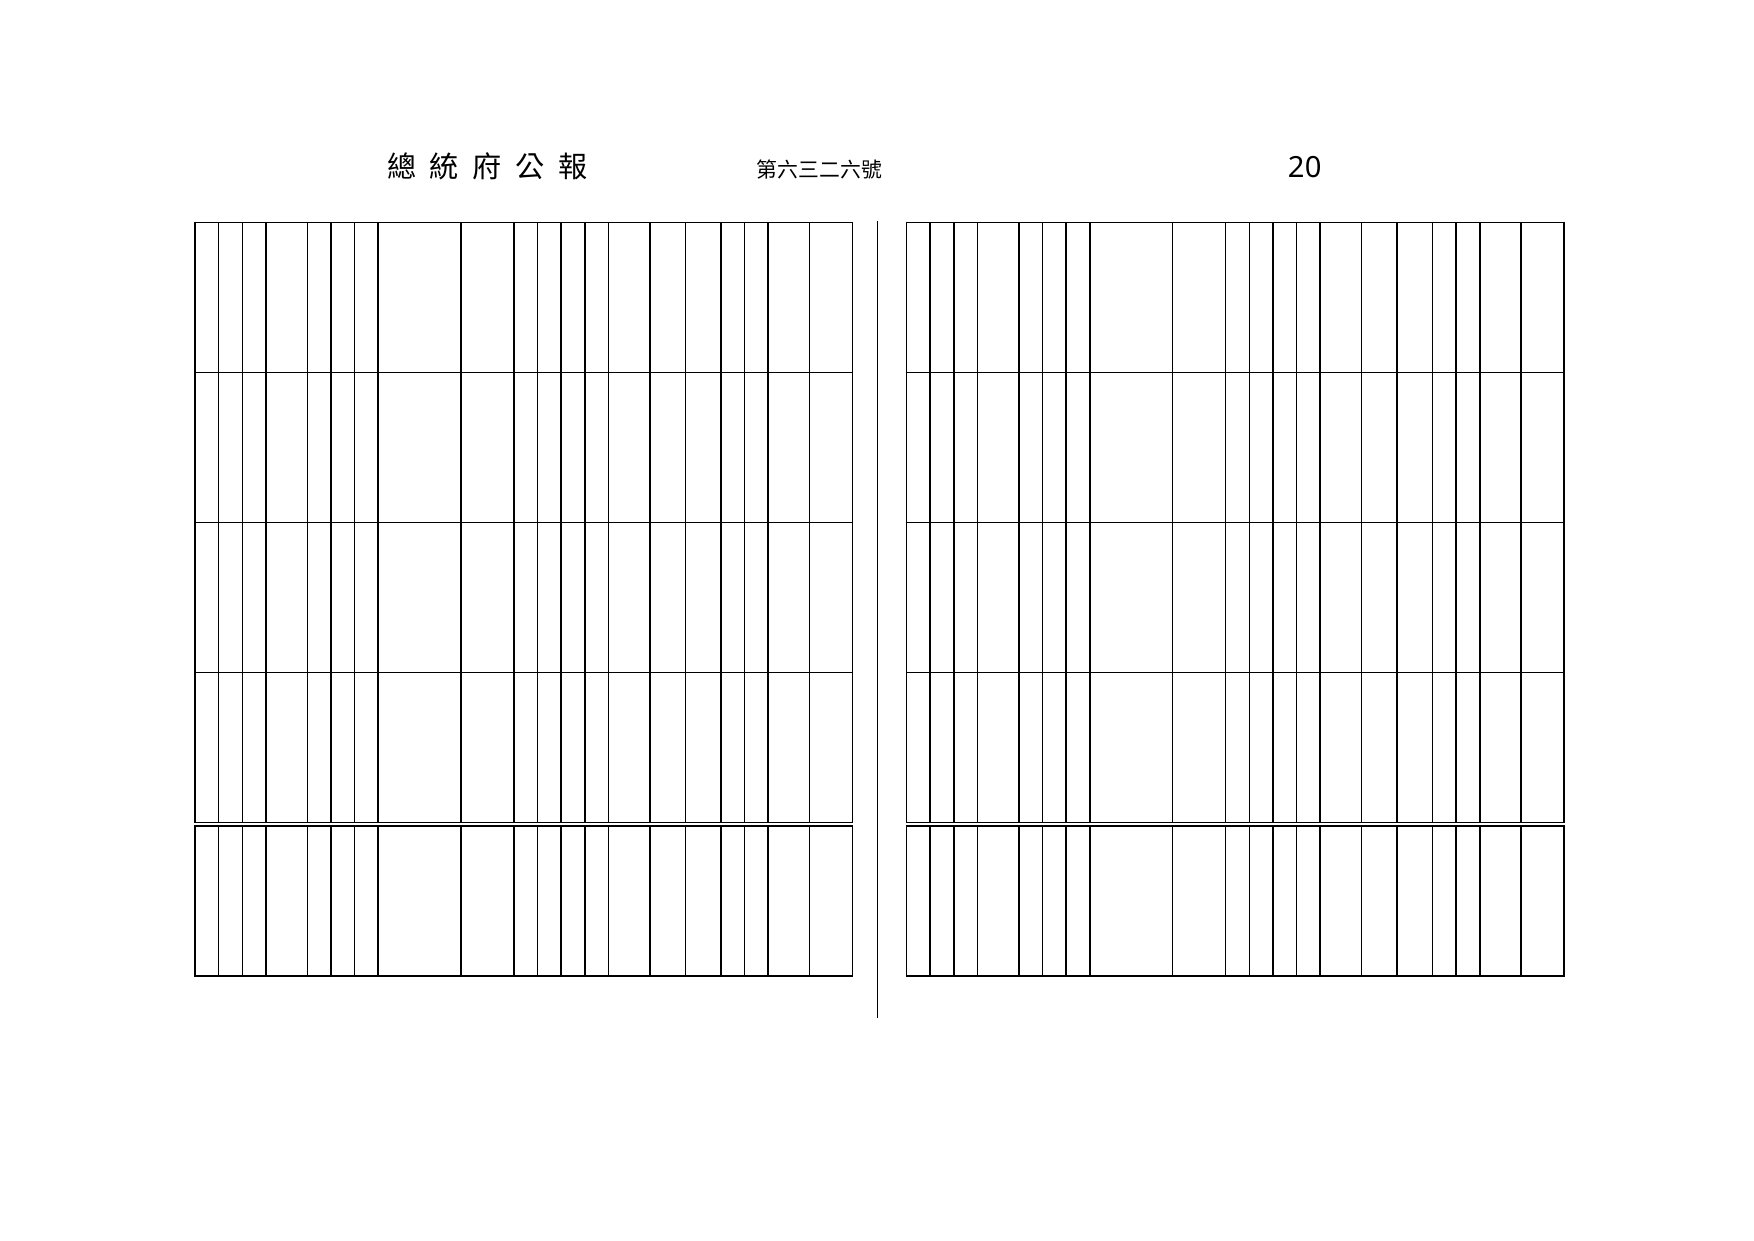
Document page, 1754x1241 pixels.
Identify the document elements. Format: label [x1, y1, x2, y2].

table_cell [1173, 223, 1225, 372]
table_cell [978, 373, 1018, 522]
table_cell [722, 373, 744, 522]
table_cell [907, 373, 929, 522]
table_cell [1226, 373, 1249, 522]
table_cell [538, 223, 560, 372]
table_cell [1091, 523, 1172, 672]
table_cell [1043, 673, 1065, 822]
table_cell [1173, 523, 1225, 672]
table_header [379, 827, 460, 975]
table_cell [955, 373, 977, 522]
table_cell [355, 373, 377, 522]
table_cell [1297, 373, 1319, 522]
table_cell [332, 223, 354, 372]
table_header [1481, 827, 1520, 975]
table_cell [1457, 523, 1479, 672]
table_cell [1043, 373, 1065, 522]
table_cell [562, 523, 584, 672]
table_cell [219, 373, 242, 522]
table_cell [1067, 223, 1089, 372]
table_header [1020, 827, 1042, 975]
table_header [955, 827, 977, 975]
table_cell [722, 523, 744, 672]
table_cell [931, 373, 953, 522]
table_cell [462, 373, 513, 522]
table_cell [931, 523, 953, 672]
table_cell [1250, 673, 1272, 822]
table_cell [769, 223, 809, 372]
table_cell [1321, 223, 1361, 372]
table_cell [1274, 223, 1296, 372]
table_cell [1321, 673, 1361, 822]
table_cell [355, 523, 377, 672]
table_cell [1321, 523, 1361, 672]
table_cell [1398, 373, 1432, 522]
table_cell [355, 673, 377, 822]
table_cell [1067, 673, 1089, 822]
table_cell [1173, 373, 1225, 522]
table_cell [1433, 523, 1455, 672]
table_cell [267, 223, 307, 372]
table_cell [686, 523, 720, 672]
table_cell [907, 223, 929, 372]
table_cell [810, 373, 852, 522]
table_cell [355, 223, 377, 372]
table_cell [1067, 373, 1089, 522]
table_header [332, 827, 354, 975]
table_cell [1398, 223, 1432, 372]
table_cell [651, 373, 685, 522]
table_cell [955, 673, 977, 822]
table_cell [769, 523, 809, 672]
table_cell [1250, 373, 1272, 522]
table_cell [243, 223, 265, 372]
table_cell [308, 673, 330, 822]
table_header [931, 827, 953, 975]
table_cell [538, 523, 560, 672]
table_cell [515, 673, 537, 822]
table_header [267, 827, 307, 975]
table_cell [907, 673, 929, 822]
table_header [722, 827, 744, 975]
table_cell [332, 673, 354, 822]
table_cell [1481, 373, 1520, 522]
table_cell [562, 223, 584, 372]
table_cell [931, 223, 953, 372]
table_cell [379, 673, 460, 822]
table_cell [745, 523, 767, 672]
table_header [243, 827, 265, 975]
table_cell [462, 673, 513, 822]
table_cell [978, 523, 1018, 672]
table_cell [1043, 223, 1065, 372]
table_cell [1173, 673, 1225, 822]
table_cell [219, 223, 242, 372]
table_cell [1020, 673, 1042, 822]
table_cell [1226, 523, 1249, 672]
table_cell [1522, 223, 1563, 372]
table_header [651, 827, 685, 975]
table_cell [562, 373, 584, 522]
table_cell [1433, 673, 1455, 822]
table_header [1522, 827, 1563, 975]
table_cell [219, 673, 242, 822]
table_cell [686, 673, 720, 822]
table_header [515, 827, 537, 975]
table_cell [955, 523, 977, 672]
table_cell [196, 373, 218, 522]
table_cell [1457, 673, 1479, 822]
table_header [1250, 827, 1272, 975]
table_cell [379, 373, 460, 522]
table_cell [1274, 673, 1296, 822]
table_cell [810, 523, 852, 672]
table_cell [1091, 223, 1172, 372]
table_header [308, 827, 330, 975]
table_cell [1020, 223, 1042, 372]
table_cell [722, 673, 744, 822]
table_cell [1362, 373, 1396, 522]
table_cell [1274, 523, 1296, 672]
table_header [586, 827, 608, 975]
table_cell [1398, 523, 1432, 672]
table_header [219, 827, 242, 975]
table_cell [1362, 523, 1396, 672]
table_cell [196, 523, 218, 672]
table_cell [267, 373, 307, 522]
table_cell [978, 673, 1018, 822]
table_cell [1522, 673, 1563, 822]
table_header [462, 827, 513, 975]
table_header [1173, 827, 1225, 975]
table_cell [609, 673, 649, 822]
table_cell [196, 223, 218, 372]
table_cell [769, 373, 809, 522]
table_cell [219, 523, 242, 672]
table_cell [1457, 223, 1479, 372]
table_header [1433, 827, 1455, 975]
table_cell [586, 223, 608, 372]
table_cell [651, 673, 685, 822]
table_header [769, 827, 809, 975]
table_header [1457, 827, 1479, 975]
table_header [1321, 827, 1361, 975]
table_cell [745, 673, 767, 822]
table_cell [538, 673, 560, 822]
table_cell [907, 523, 929, 672]
table_cell [722, 223, 744, 372]
table_cell [651, 223, 685, 372]
table_cell [745, 373, 767, 522]
table_cell [1091, 673, 1172, 822]
table_cell [1297, 673, 1319, 822]
table_cell [1091, 373, 1172, 522]
table_cell [810, 673, 852, 822]
table_cell [515, 373, 537, 522]
table_cell [267, 673, 307, 822]
table_header [1398, 827, 1432, 975]
table_cell [1362, 673, 1396, 822]
table_cell [1226, 223, 1249, 372]
table_cell [1043, 523, 1065, 672]
table_header [1043, 827, 1065, 975]
table_header [1274, 827, 1296, 975]
table_cell [1226, 673, 1249, 822]
table_cell [1020, 373, 1042, 522]
table_cell [609, 523, 649, 672]
table_cell [931, 673, 953, 822]
table_header [609, 827, 649, 975]
table_cell [1433, 373, 1455, 522]
table_cell [515, 523, 537, 672]
table_cell [462, 523, 513, 672]
table_cell [308, 223, 330, 372]
table_header [1091, 827, 1172, 975]
table_cell [1067, 523, 1089, 672]
table_cell [332, 373, 354, 522]
table_cell [243, 673, 265, 822]
table_cell [1362, 223, 1396, 372]
table_header [196, 827, 218, 975]
table_cell [1020, 523, 1042, 672]
table_cell [810, 223, 852, 372]
table_cell [1481, 523, 1520, 672]
table_cell [586, 373, 608, 522]
table_header [686, 827, 720, 975]
table_cell [586, 523, 608, 672]
table_header [538, 827, 560, 975]
table_cell [243, 523, 265, 672]
table_cell [1433, 223, 1455, 372]
table_cell [1250, 223, 1272, 372]
table_cell [609, 373, 649, 522]
table_cell [379, 223, 460, 372]
table_cell [1250, 523, 1272, 672]
table_cell [196, 673, 218, 822]
table_cell [308, 523, 330, 672]
table_cell [515, 223, 537, 372]
table_cell [745, 223, 767, 372]
table_header [907, 827, 929, 975]
table_cell [332, 523, 354, 672]
table_cell [308, 373, 330, 522]
table_cell [1398, 673, 1432, 822]
table_cell [538, 373, 560, 522]
table_cell [586, 673, 608, 822]
table_cell [1522, 373, 1563, 522]
table_cell [686, 373, 720, 522]
table_cell [1297, 523, 1319, 672]
table_cell [978, 223, 1018, 372]
table_cell [462, 223, 513, 372]
table_header [562, 827, 584, 975]
table_cell [562, 673, 584, 822]
table_header [810, 827, 852, 975]
table_cell [769, 673, 809, 822]
table_header [1226, 827, 1249, 975]
table_cell [1481, 223, 1520, 372]
table_cell [651, 523, 685, 672]
table_header [978, 827, 1018, 975]
table_cell [243, 373, 265, 522]
table_header [1362, 827, 1396, 975]
table_header [1067, 827, 1089, 975]
table_cell [1297, 223, 1319, 372]
table_cell [1481, 673, 1520, 822]
table_header [355, 827, 377, 975]
table_cell [686, 223, 720, 372]
table_cell [379, 523, 460, 672]
table_cell [955, 223, 977, 372]
table_cell [1321, 373, 1361, 522]
table_cell [1522, 523, 1563, 672]
table_header [745, 827, 767, 975]
table_cell [267, 523, 307, 672]
table_cell [1457, 373, 1479, 522]
table_cell [609, 223, 649, 372]
table_header [1297, 827, 1319, 975]
table_cell [1274, 373, 1296, 522]
